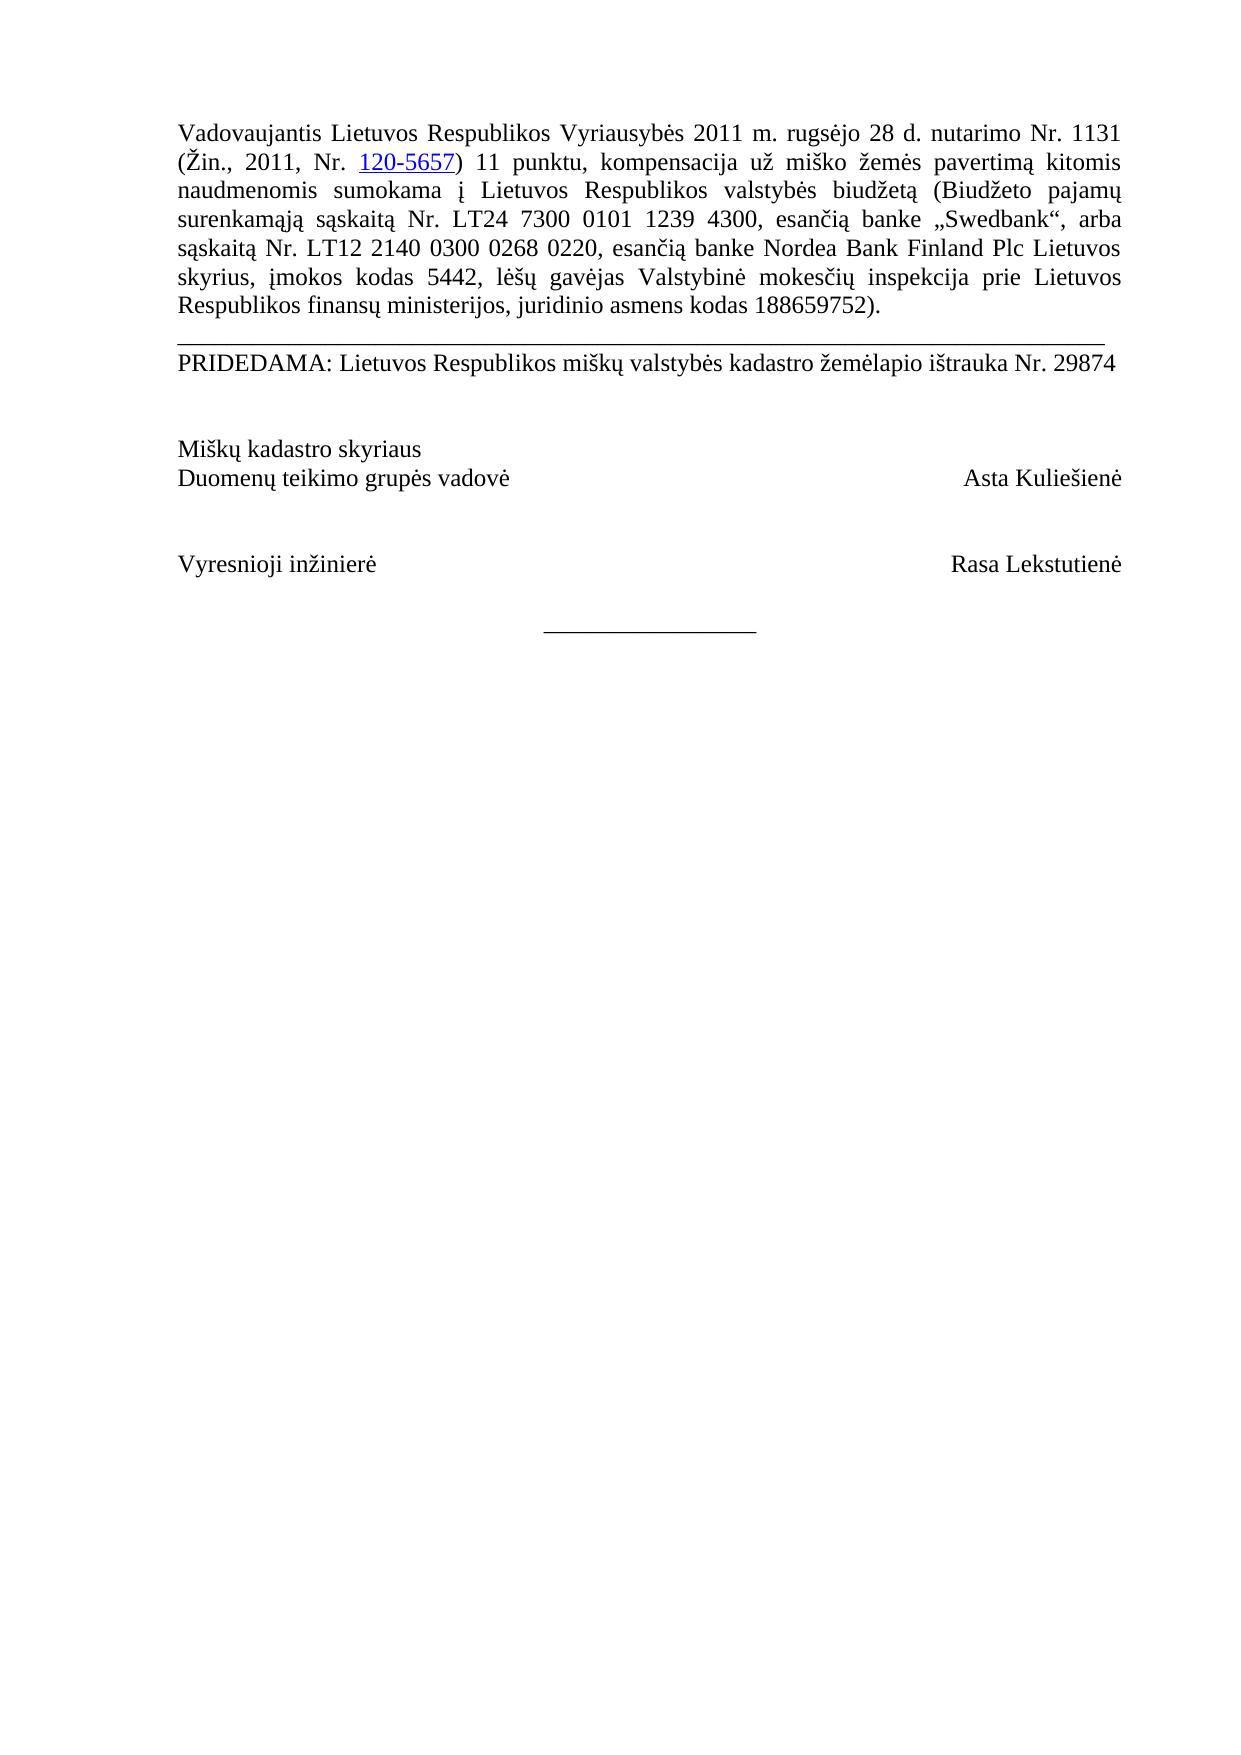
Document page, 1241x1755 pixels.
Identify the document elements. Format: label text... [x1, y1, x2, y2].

text PRIDEDAMA: Lietuvos Respublikos miškų valstybės kadastro žemėlapio ištrauka Nr. 29874 [177, 348, 1122, 377]
text Duomenų teikimo grupės vadovė Asta Kuliešienė [177, 463, 1122, 492]
text Miškų kadastro skyriaus [177, 434, 1122, 463]
text Vadovaujantis Lietuvos Respublikos Vyriausybės 2011 m. rugsėjo 28 d. nutarimo Nr. 1131 (Žin., 2011, Nr. 120-5657) 11 punktu, kompensacija už miško žemės pavertimą kitomis naudmenomis sumokama į Lietuvos Respublikos valstybės biudžetą (Biudžeto pajamų surenkamąją sąskaitą Nr. LT24 7300 0101 1239 4300, esančią banke „Swedbank“, arba sąskaitą Nr. LT12 2140 0300 0268 0220, esančią banke Nordea Bank Finland Plc Lietuvos skyrius, įmokos kodas 5442, lėšų gavėjas Valstybinė mokesčių inspekcija prie Lietuvos Respublikos finansų ministerijos, juridinio asmens kodas 188659752). [177, 118, 1122, 319]
text Vyresnioji inžinierė Rasa Lekstutienė [177, 549, 1122, 578]
text _________________ [177, 607, 1122, 636]
text _ [177, 319, 1122, 348]
